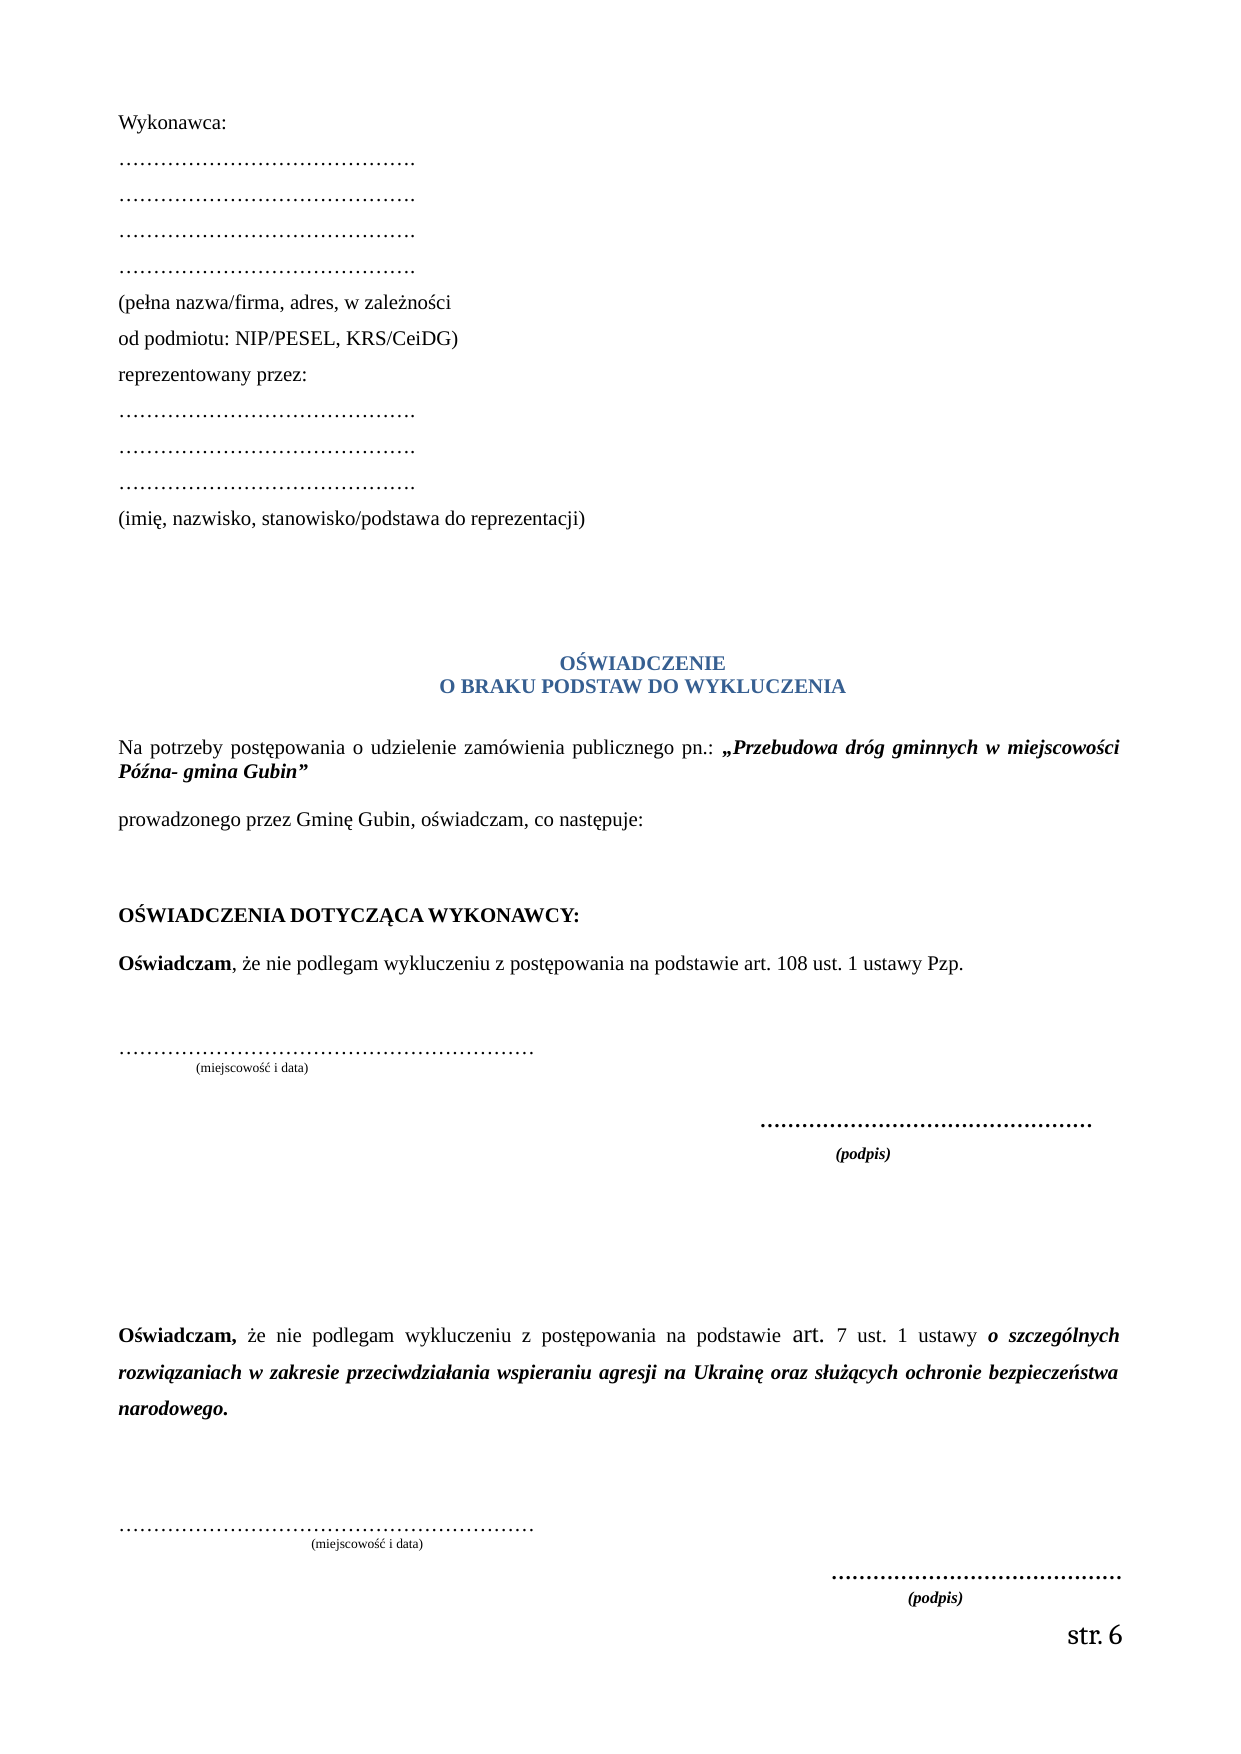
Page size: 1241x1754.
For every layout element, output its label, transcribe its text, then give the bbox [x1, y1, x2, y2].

text ……………………………………. [118, 218, 1122, 242]
text (pełna nazwa/firma, adres, w zależności [118, 290, 1122, 314]
text Oświadczam, że nie podlegam wykluczeniu z postępowania na podstawie art. 108 ust. 1 ustawy Pzp. [118, 951, 1122, 975]
subtitle O BRAKU PODSTAW DO WYKLUCZENIA [163, 674, 1122, 698]
text (miejscowość i data) …………………………………… [118, 1536, 1122, 1584]
text (podpis) [118, 1143, 1122, 1163]
subtitle OŚWIADCZENIE [163, 650, 1122, 674]
text Wykonawca: [118, 110, 1122, 134]
text reprezentowany przez: [118, 362, 1122, 386]
text ……………………………………. [118, 434, 1122, 458]
text ……………………………………. [118, 146, 1122, 170]
text ………………………………………… [118, 1107, 1122, 1132]
list …………………………………………………… [118, 1035, 1122, 1059]
list …………………………………………………… [118, 1511, 1122, 1536]
text (miejscowość i data) [118, 1059, 1122, 1083]
text od podmiotu: NIP/PESEL, KRS/CeiDG) [118, 326, 1122, 350]
text Oświadczam, że nie podlegam wykluczeniu z postępowania na podstawie art. 7 ust. 1 ustawy o szczególnych rozwiązaniach w zakresie przeciwdziałania wspieraniu agresji na Ukrainę oraz służących ochronie bezpieczeństwa narodowego. [118, 1319, 1122, 1420]
text ……………………………………. [118, 470, 1122, 494]
text OŚWIADCZENIA DOTYCZĄCA WYKONAWCY: [118, 903, 1122, 927]
text ……………………………………. [118, 398, 1122, 422]
text Na potrzeby postępowania o udzielenie zamówienia publicznego pn.: „Przebudowa dróg gminnych w miejscowości Późna- gmina Gubin” [118, 734, 1122, 783]
text (imię, nazwisko, stanowisko/podstawa do reprezentacji) [118, 506, 1122, 530]
text ……………………………………. [118, 254, 1122, 278]
text (podpis) [118, 1584, 1122, 1608]
text ……………………………………. [118, 182, 1122, 206]
text prowadzonego przez Gminę Gubin, oświadczam, co następuje: [118, 807, 1122, 831]
